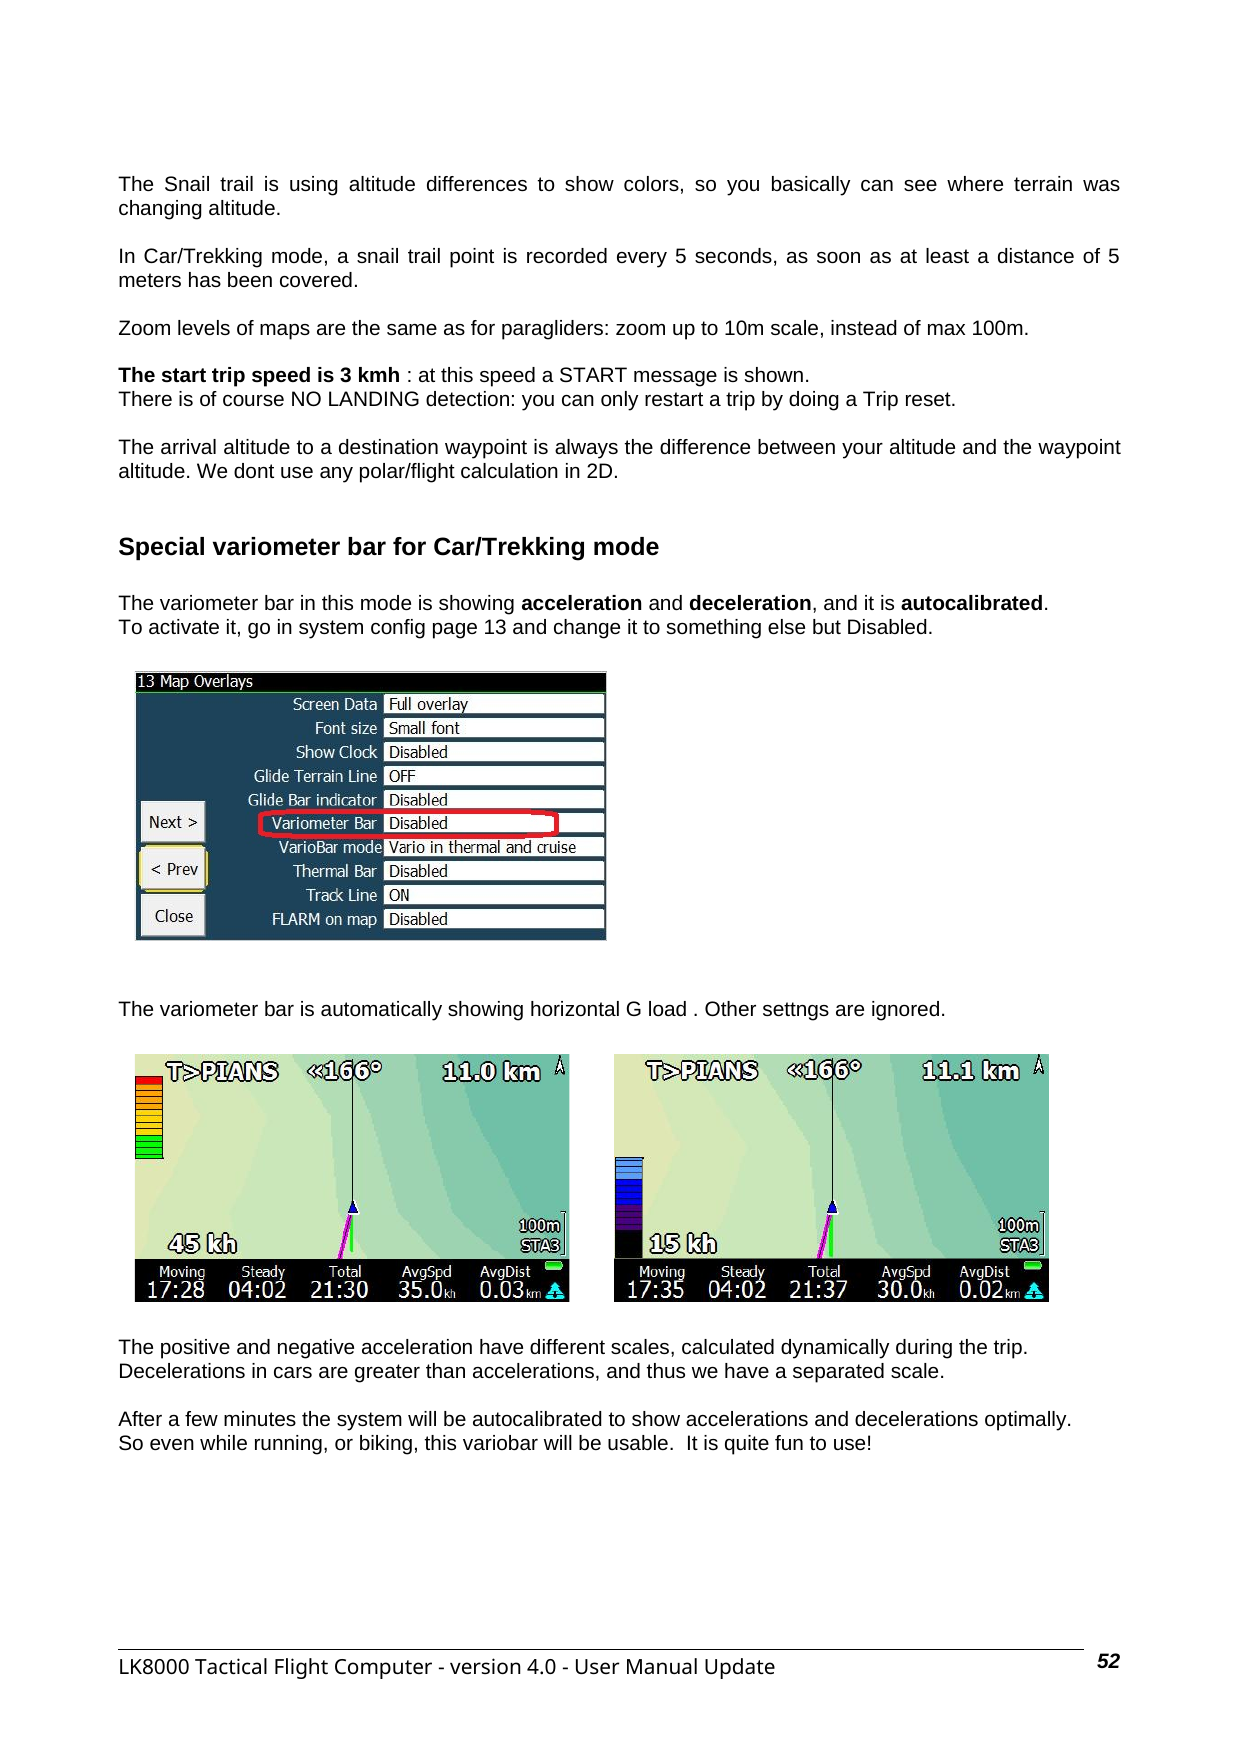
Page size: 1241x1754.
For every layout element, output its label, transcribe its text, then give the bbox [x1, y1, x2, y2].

picture [614, 1054, 1049, 1302]
text The variometer bar in this mode is showing acceleration and deceleration, and it is autocalibrated. [118, 591, 1122, 615]
text The arrival altitude to a destination waypoint is always the difference between your altitude and the waypoint altitude. We dont use any polar/flight calculation in 2D. [118, 435, 1122, 483]
text After a few minutes the system will be autocalibrated to show accelerations and decelerations optimally. [118, 1406, 1122, 1430]
text Zoom levels of maps are the same as for paragliders: zoom up to 10m scale, instead of max 100m. [118, 315, 1122, 339]
text To activate it, go in system config page 13 and change it to something else but Disabled. [118, 615, 1122, 639]
text The variometer bar is automatically showing horizontal G load . Other settngs are ignored. [118, 997, 1122, 1021]
text Decelerations in cars are greater than accelerations, and thus we have a separated scale. [118, 1358, 1122, 1382]
text The Snail trail is using altitude differences to show colors, so you basically can see where terrain was changing altitude. [118, 172, 1122, 219]
picture [134, 1054, 570, 1302]
text So even while running, or biking, this variobar will be usable. It is quite fun to use! [118, 1430, 1122, 1454]
subtitle Special variometer bar for Car/Trekking mode [118, 532, 1122, 561]
text The positive and negative acceleration have different scales, calculated dynamically during the trip. [118, 1334, 1122, 1358]
text In Car/Trekking mode, a snail trail point is recorded every 5 seconds, as soon as at least a distance of 5 meters has been covered. [118, 243, 1122, 291]
text The start trip speed is 3 kmh : at this speed a START message is shown. [118, 363, 1122, 387]
picture [134, 671, 607, 941]
text There is of course NO LANDING detection: you can only restart a trip by doing a Trip reset. [118, 387, 1122, 411]
